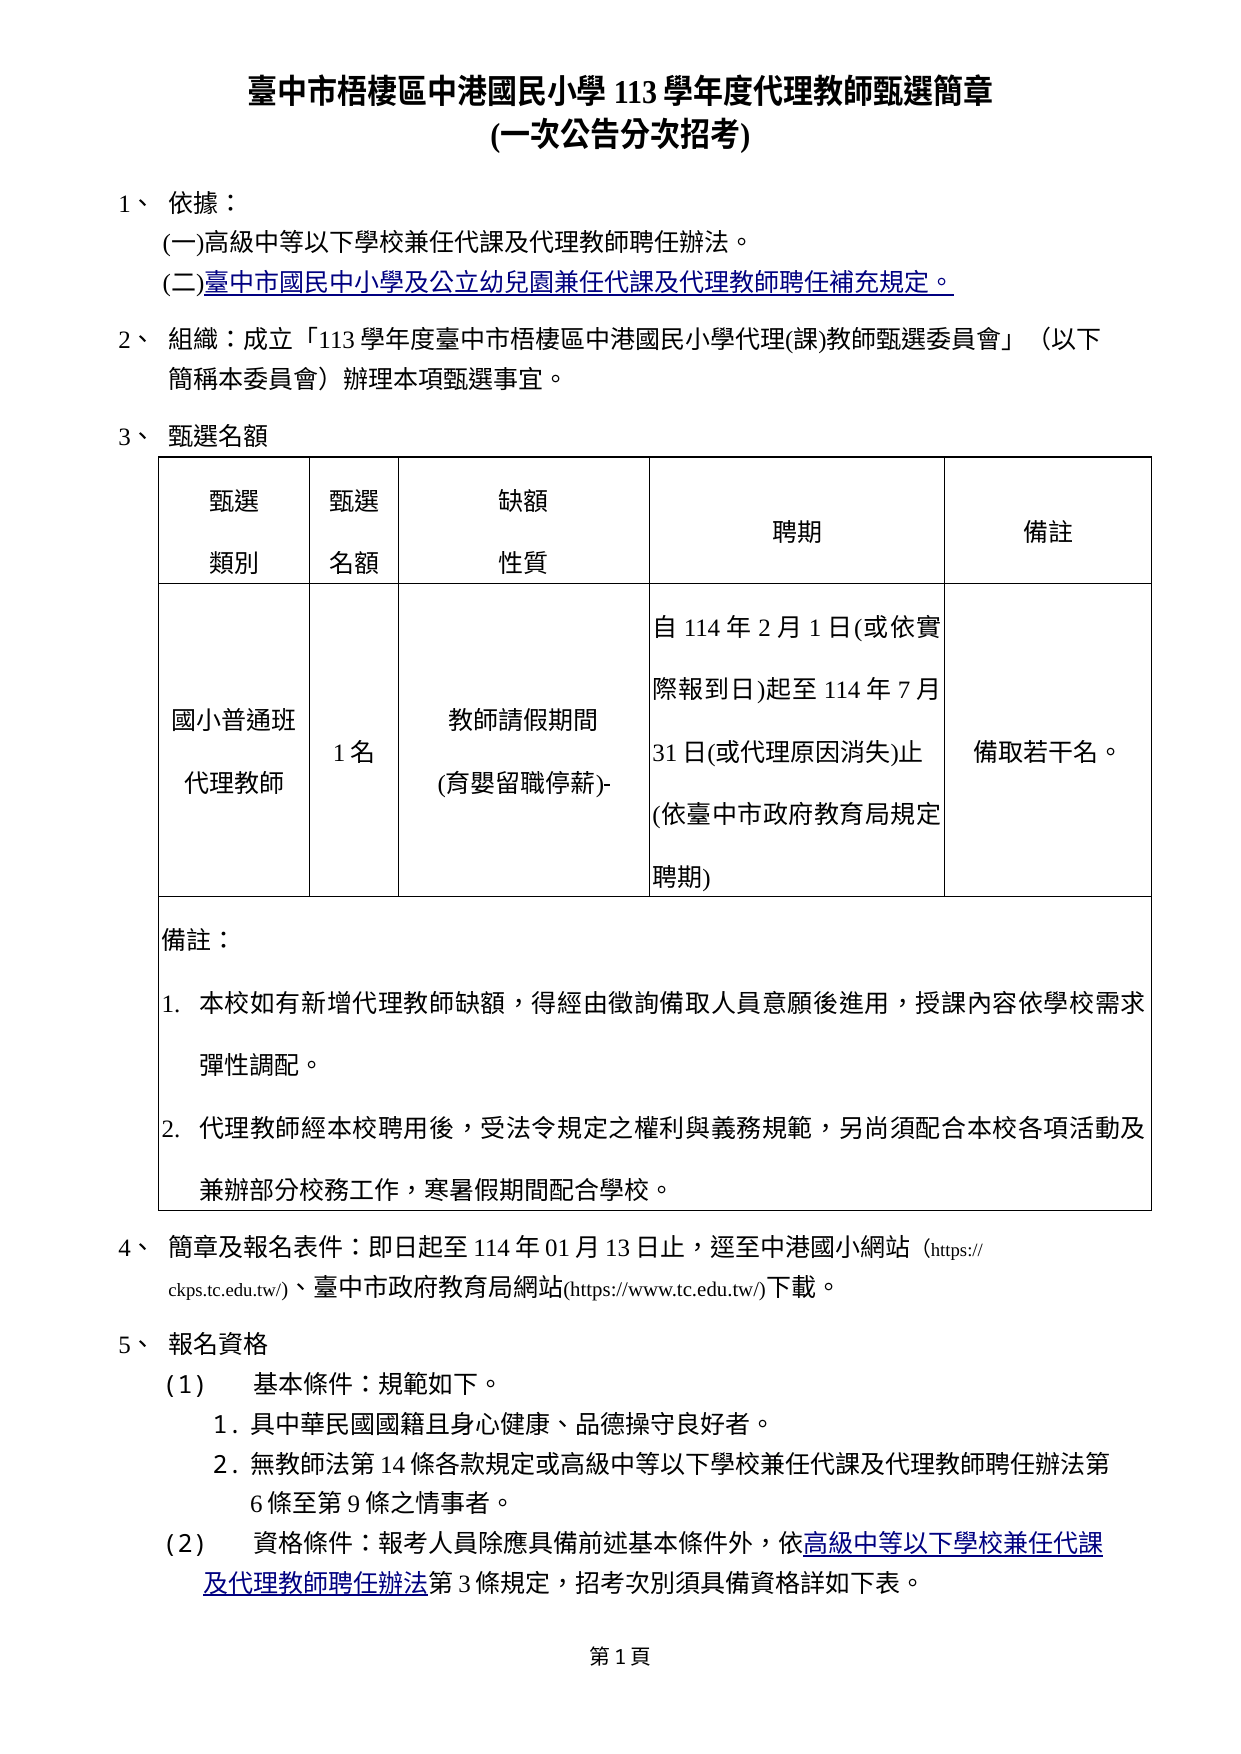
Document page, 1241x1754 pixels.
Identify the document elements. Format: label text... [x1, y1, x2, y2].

text (二)臺中市國民中小學及公立幼兒園兼任代課及代理教師聘任補充規定。 [162, 263, 1122, 299]
list 基本條件：規範如下。 [162, 1364, 1122, 1401]
table_cell 備註： 本校如有新增代理教師缺額，得經由徵詢備取人員意願後進用，授課內容依學校需求彈性調配。 代理教師經本校聘用後，受法令規定之權利與義務規範，另尚須配合本校各項活動及兼辦部分校務工作，寒暑假期間配合學校。 [159, 897, 1151, 1209]
list 報名資格 [118, 1325, 1122, 1361]
text (一次公告分次招考) [118, 112, 1122, 155]
list 甄選名額 [118, 417, 1122, 453]
table_cell 1名 [310, 584, 398, 896]
table_cell 自114年2月1日(或依實際報到日)起至114年7月31日(或代理原因消失)止 (依臺中市政府教育局規定聘期) [650, 584, 944, 896]
list 依據： [118, 183, 1122, 219]
table_header 聘期 [650, 458, 944, 582]
table_header 甄選 類別 [159, 458, 309, 582]
table_header 缺額 性質 [399, 458, 649, 582]
table_header 甄選 名額 [310, 458, 398, 582]
list 無教師法第14條各款規定或高級中等以下學校兼任代課及代理教師聘任辦法第6條至第9條之情事者。 [212, 1444, 1122, 1520]
list 組織：成立「113學年度臺中市梧棲區中港國民小學代理(課)教師甄選委員會」（以下簡稱本委員會）辦理本項甄選事宜。 [118, 320, 1122, 396]
text 臺中市梧棲區中港國民小學113學年度代理教師甄選簡章 [118, 68, 1122, 112]
table_cell 國小普通班 代理教師 [159, 584, 309, 896]
table_cell 備取若干名。 [945, 584, 1151, 896]
list 資格條件：報考人員除應具備前述基本條件外，依高級中等以下學校兼任代課及代理教師聘任辦法第3條規定，招考次別須具備資格詳如下表。 [162, 1524, 1122, 1600]
text (一)高級中等以下學校兼任代課及代理教師聘任辦法。 [162, 223, 1122, 259]
table_cell 教師請假期間 (育嬰留職停薪) [399, 584, 649, 896]
list 簡章及報名表件：即日起至114年01月13日止，逕至中港國小網站（https://ckps.tc.edu.tw/)、臺中市政府教育局網站(https://www.tc.edu.tw/)下載。 [118, 1228, 1122, 1304]
list 具中華民國國籍且身心健康、品德操守良好者。 [212, 1404, 1122, 1441]
table_header 備註 [945, 458, 1151, 582]
